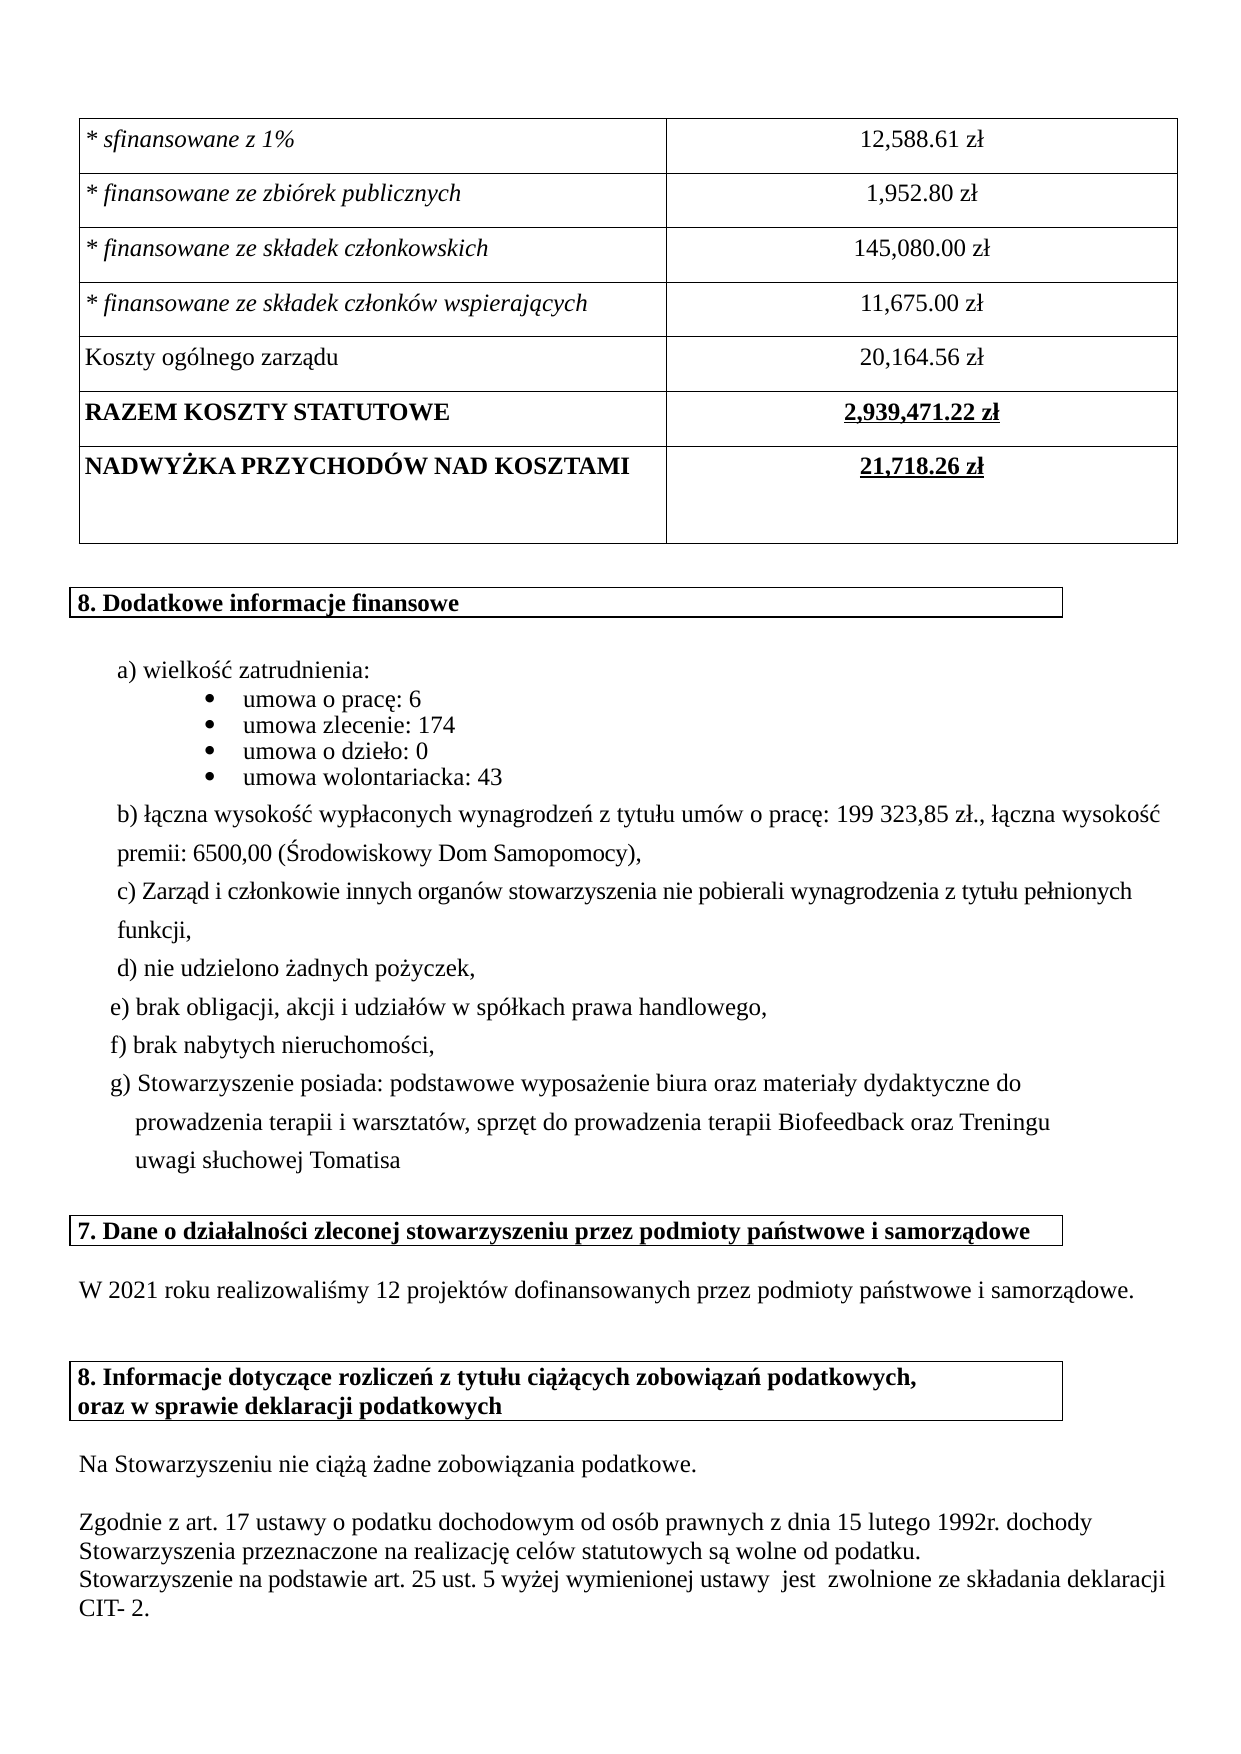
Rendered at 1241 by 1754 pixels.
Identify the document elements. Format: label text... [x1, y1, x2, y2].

text Na Stowarzyszeniu nie ciążą żadne zobowiązania podatkowe. [79, 1449, 1176, 1478]
list uwagi słuchowej Tomatisa [79, 1138, 1157, 1176]
table_cell * finansowane ze zbiórek publicznych [80, 174, 666, 227]
table_cell * finansowane ze składek członkowskich [80, 228, 666, 282]
table_cell * finansowane ze składek członków wspierających [80, 283, 666, 336]
table_header 8. Dodatkowe informacje finansowe [71, 588, 1062, 616]
list umowa o dzieło: 0 [205, 739, 903, 765]
list umowa zlecenie: 174 [205, 713, 903, 739]
table_cell 20 164,56 zł [667, 337, 1177, 391]
text Zgodnie z art. 17 ustawy o podatku dochodowym od osób prawnych z dnia 15 lutego 1992r. dochody Stowarzyszenia przeznaczone na realizację celów statutowych są wolne od podatku. [79, 1507, 1176, 1564]
list prowadzenia terapii i warsztatów, sprzęt do prowadzenia terapii Biofeedback oraz Treningu [79, 1099, 1157, 1138]
table_cell 2 939 471,22 zł [667, 392, 1177, 446]
table_cell 12 588,61 zł [667, 119, 1177, 173]
list e) brak obligacji, akcji i udziałów w spółkach prawa handlowego, [79, 984, 1157, 1023]
text b) łączna wysokość wypłaconych wynagrodzeń z tytułu umów o pracę: 199 323,85 zł., łączna wysokość [117, 791, 1167, 830]
text W 2021 roku realizowaliśmy 12 projektów dofinansowanych przez podmioty państwowe i samorządowe. [79, 1275, 1176, 1304]
table_cell 21 718,26 zł [667, 447, 1177, 543]
table_cell 145 080,00 zł [667, 228, 1177, 282]
text premii: 6500,00 (Środowiskowy Dom Samopomocy), [117, 830, 1167, 869]
list g) Stowarzyszenie posiada: podstawowe wyposażenie biura oraz materiały dydaktyczne do [79, 1061, 1157, 1099]
table_header 8. Informacje dotyczące rozliczeń z tytułu ciążących zobowiązań podatkowych, oraz w sprawie deklaracji podatkowych [71, 1362, 1062, 1420]
text a) wielkość zatrudnienia: [80, 646, 524, 687]
text d) nie udzielono żadnych pożyczek, [117, 946, 1157, 984]
list umowa o pracę: 6 [205, 687, 903, 713]
table_cell * sfinansowane z 1% [80, 119, 666, 173]
table_cell 11 675,00 zł [667, 283, 1177, 336]
text Stowarzyszenie na podstawie art. 25 ust. 5 wyżej wymienionej ustawy jest zwolnione ze składania deklaracji CIT- 2. [79, 1564, 1176, 1622]
table_cell Koszty ogólnego zarządu [80, 337, 666, 391]
table_cell 1 952,80 zł [667, 174, 1177, 227]
table_cell RAZEM KOSZTY STATUTOWE [80, 392, 666, 446]
text c) Zarząd i członkowie innych organów stowarzyszenia nie pobierali wynagrodzenia z tytułu pełnionych funkcji, [117, 869, 1157, 946]
list umowa wolontariacka: 43 [205, 765, 903, 791]
list f) brak nabytych nieruchomości, [79, 1023, 1157, 1061]
table_cell NADWYŻKA PRZYCHODÓW NAD KOSZTAMI [80, 447, 666, 543]
table_header 7. Dane o działalności zleconej stowarzyszeniu przez podmioty państwowe i samorządowe [71, 1216, 1062, 1245]
